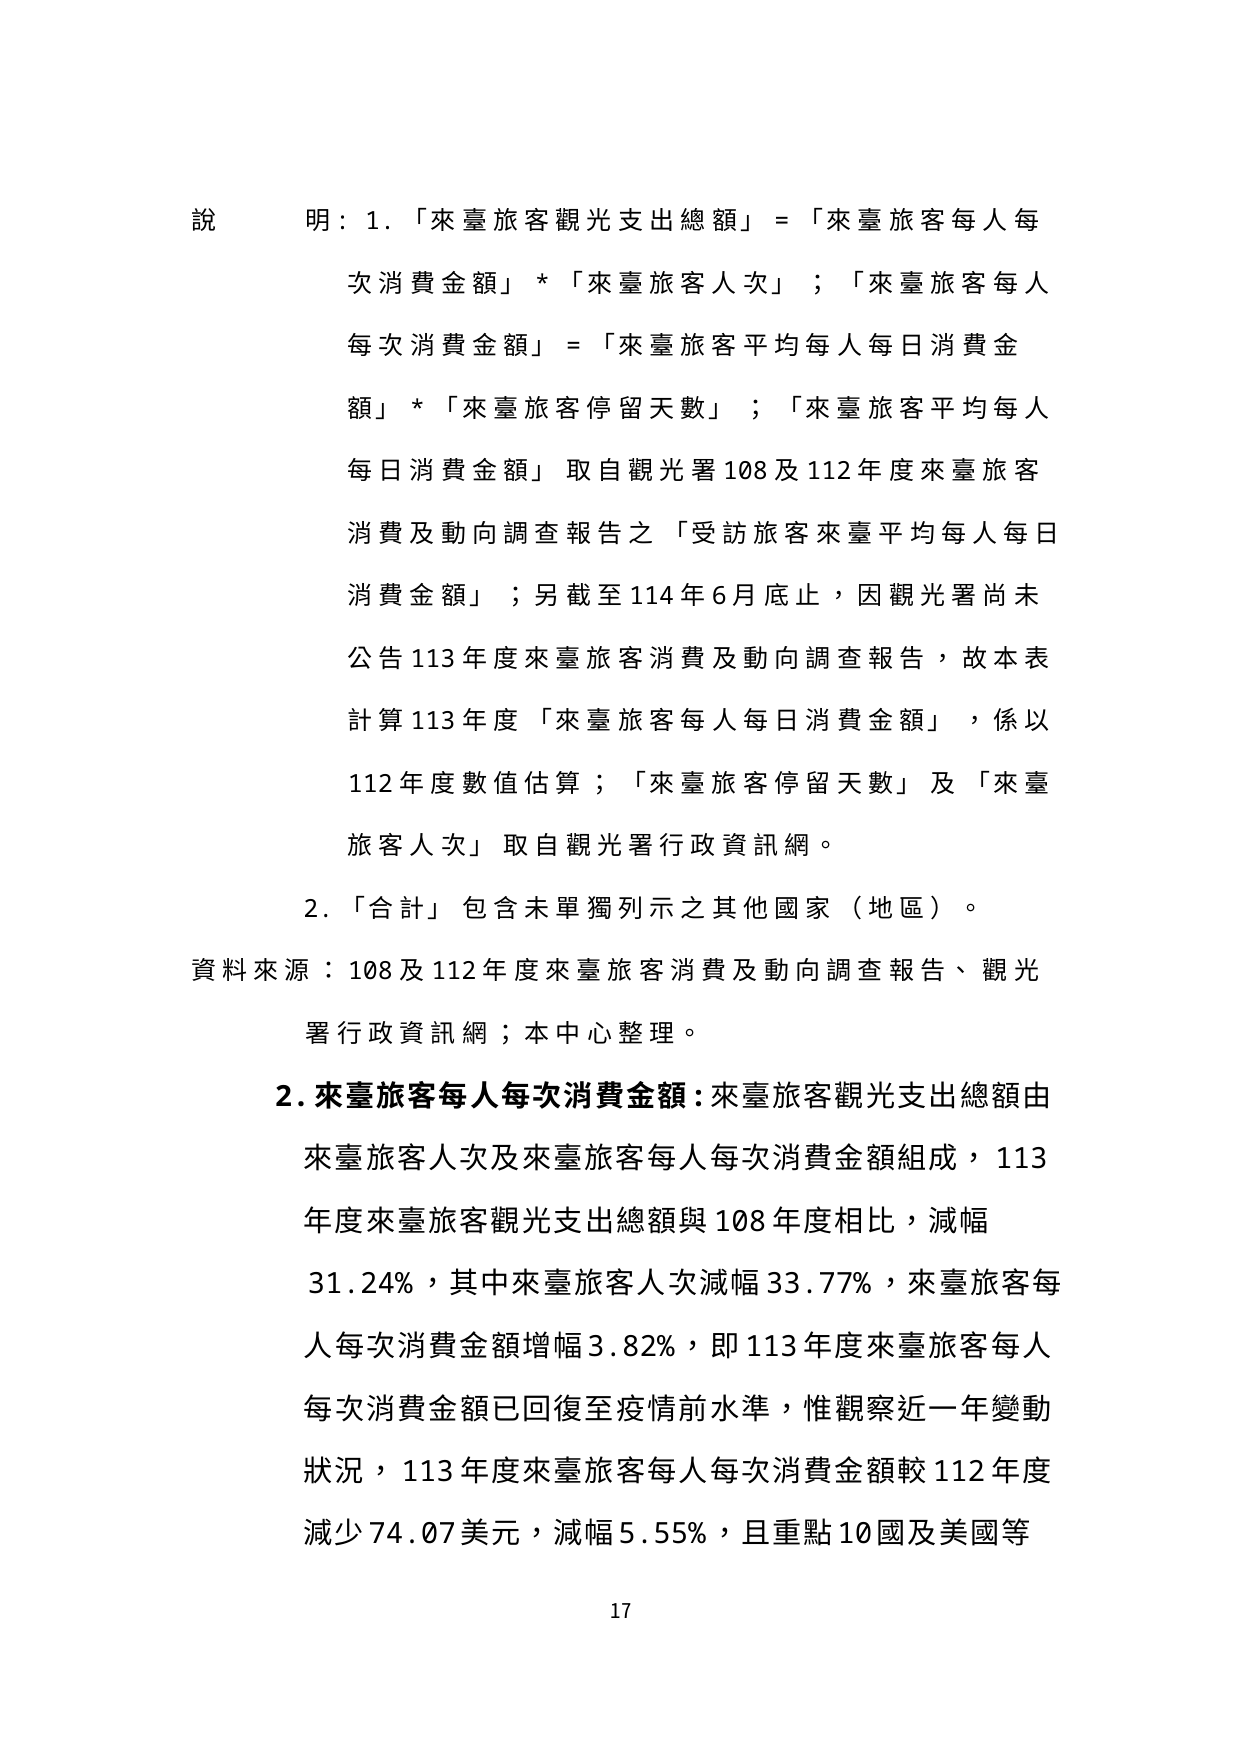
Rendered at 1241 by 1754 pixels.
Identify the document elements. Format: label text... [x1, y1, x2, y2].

text 說 明: 1.「來臺旅客觀光支出總額」=「來臺旅客每人每次消費金額」*「來臺旅客人次」；「來臺旅客每人每次消費金額」=「來臺旅客平均每人每日消費金額」*「來臺旅客停留天數」；「來臺旅客平均每人每日消費金額」取自觀光署108及112年度來臺旅客消費及動向調查報告之「受訪旅客來臺平均每人每日消費金額」；另截至114年6月底止，因觀光署尚未公告113年度來臺旅客消費及動向調查報告，故本表計算113年度「來臺旅客每人每日消費金額」，係以112年度數值估算；「來臺旅客停留天數」及「來臺旅客人次」取自觀光署行政資訊網。 [179, 177, 1063, 865]
text 2.來臺旅客每人每次消費金額:來臺旅客觀光支出總額由來臺旅客人次及來臺旅客每人每次消費金額組成，113年度來臺旅客觀光支出總額與108年度相比，減幅31.24%，其中來臺旅客人次減幅33.77%，來臺旅客每人每次消費金額增幅3.82%，即113年度來臺旅客每人每次消費金額已回復至疫情前水準，惟觀察近一年變動狀況，113年度來臺旅客每人每次消費金額較112年度減少74.07美元，減幅5.55%，且重點10國及美國等11個主要市場中，共計有日本等7個市場為減少，減幅介於2.39%至33.39%間，其中3個市場減幅達10%以上，分別為日本減幅12.25%、中國大陸減幅33.39%及美國減幅12.08%(詳表3-1-4)。 [266, 1052, 1063, 1552]
text 資料來源：108及112年度來臺旅客消費及動向調查報告、觀光署行政資訊網；本中心整理。 [179, 927, 1063, 1052]
text 2.「合計」包含未單獨列示之其他國家（地區）。 [300, 865, 1063, 927]
